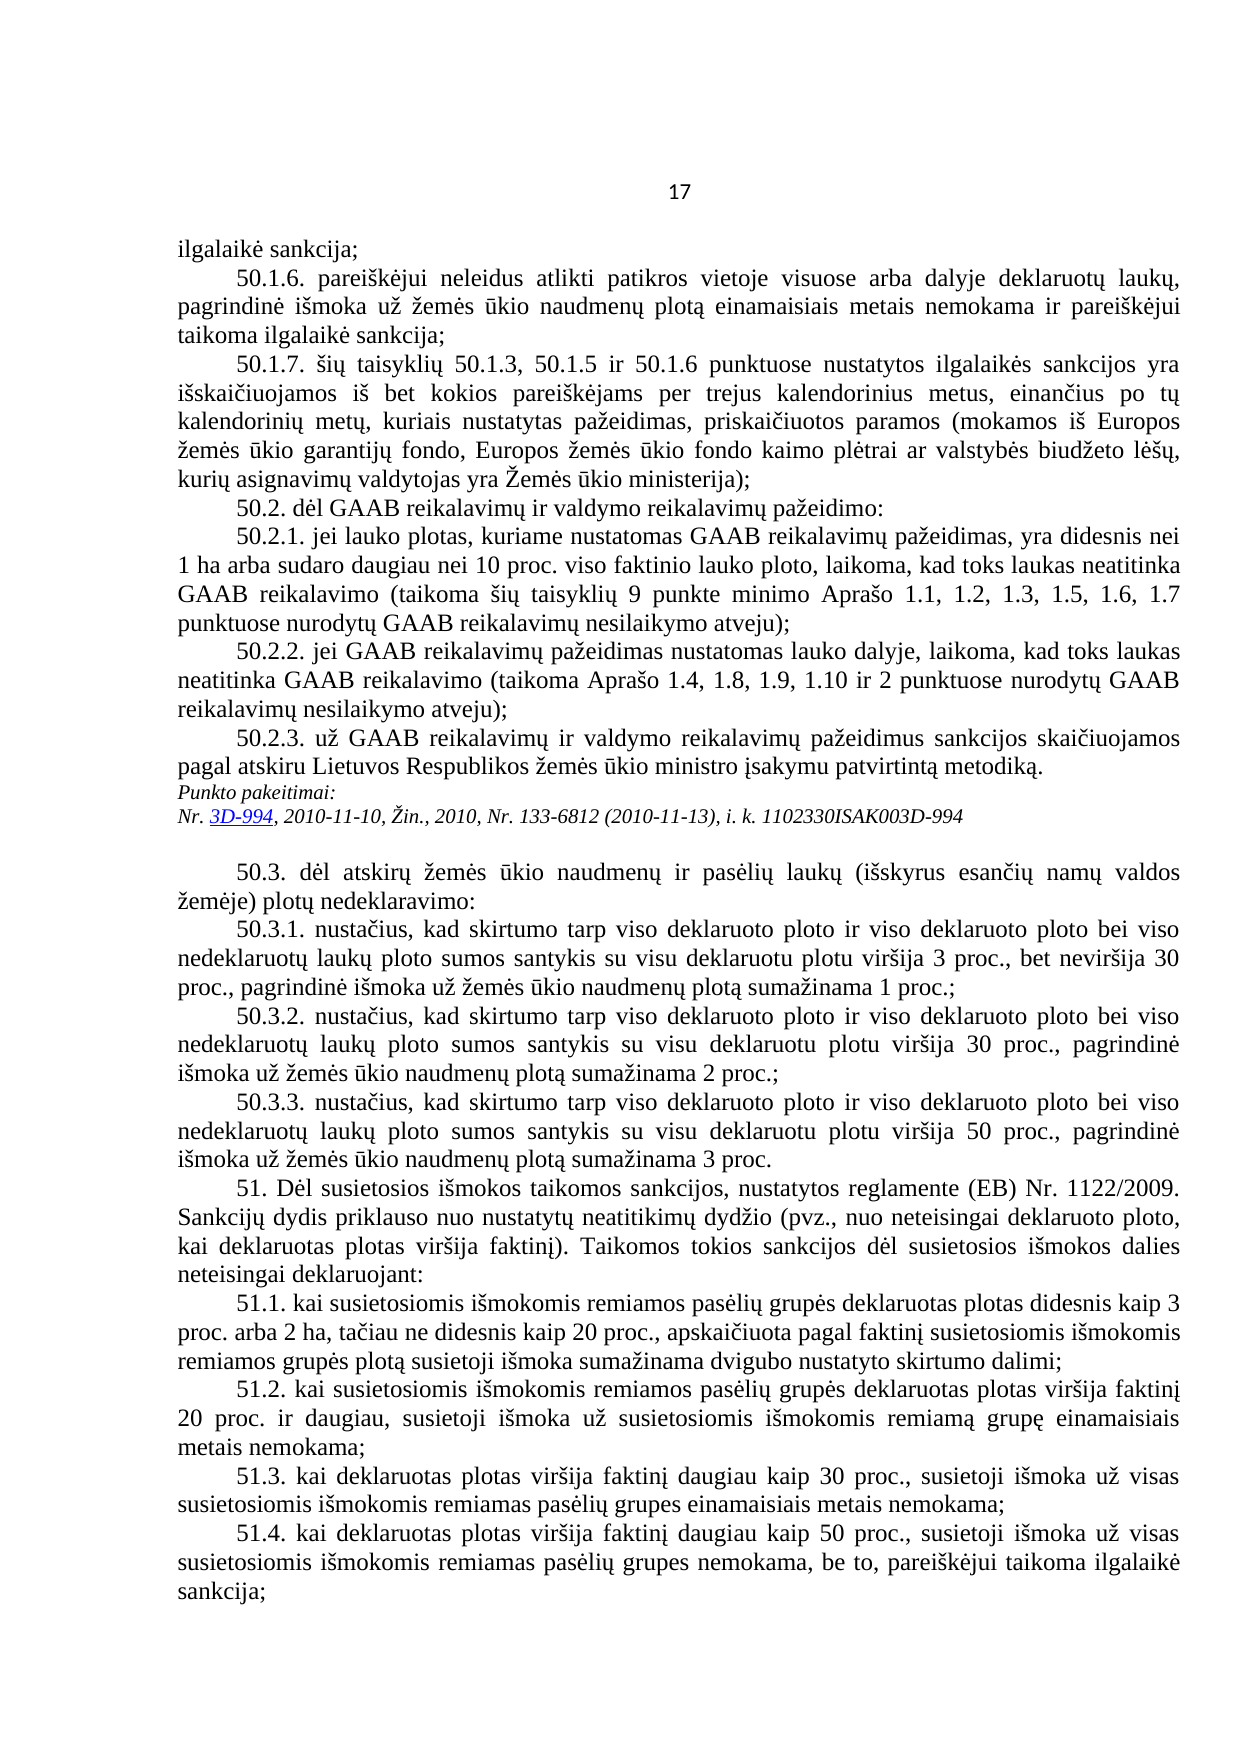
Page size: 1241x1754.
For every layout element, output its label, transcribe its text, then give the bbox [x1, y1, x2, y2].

text 50.2.3. už GAAB reikalavimų ir valdymo reikalavimų pažeidimus sankcijos skaičiuojamos pagal atskiru Lietuvos Respublikos žemės ūkio ministro įsakymu patvirtintą metodiką. [177, 723, 1181, 780]
text 50.1.6. pareiškėjui neleidus atlikti patikros vietoje visuose arba dalyje deklaruotų laukų, pagrindinė išmoka už žemės ūkio naudmenų plotą einamaisiais metais nemokama ir pareiškėjui taikoma ilgalaikė sankcija; [177, 263, 1181, 349]
text 50.2. dėl GAAB reikalavimų ir valdymo reikalavimų pažeidimo: [177, 493, 1181, 521]
text 51.4. kai deklaruotas plotas viršija faktinį daugiau kaip 50 proc., susietoji išmoka už visas susietosiomis išmokomis remiamas pasėlių grupes nemokama, be to, pareiškėjui taikoma ilgalaikė sankcija; [177, 1518, 1181, 1604]
text 50.2.2. jei GAAB reikalavimų pažeidimas nustatomas lauko dalyje, laikoma, kad toks laukas neatitinka GAAB reikalavimo (taikoma Aprašo 1.4, 1.8, 1.9, 1.10 ir 2 punktuose nurodytų GAAB reikalavimų nesilaikymo atveju); [177, 636, 1181, 723]
text 51. Dėl susietosios išmokos taikomos sankcijos, nustatytos reglamente (EB) Nr. 1122/2009. Sankcijų dydis priklauso nuo nustatytų neatitikimų dydžio (pvz., nuo neteisingai deklaruoto ploto, kai deklaruotas plotas viršija faktinį). Taikomos tokios sankcijos dėl susietosios išmokos dalies neteisingai deklaruojant: [177, 1173, 1181, 1288]
text 51.2. kai susietosiomis išmokomis remiamos pasėlių grupės deklaruotas plotas viršija faktinį 20 proc. ir daugiau, susietoji išmoka už susietosiomis išmokomis remiamą grupę einamaisiais metais nemokama; [177, 1374, 1181, 1461]
text 51.3. kai deklaruotas plotas viršija faktinį daugiau kaip 30 proc., susietoji išmoka už visas susietosiomis išmokomis remiamas pasėlių grupes einamaisiais metais nemokama; [177, 1461, 1181, 1518]
text 50.1.7. šių taisyklių 50.1.3, 50.1.5 ir 50.1.6 punktuose nustatytos ilgalaikės sankcijos yra išskaičiuojamos iš bet kokios pareiškėjams per trejus kalendorinius metus, einančius po tų kalendorinių metų, kuriais nustatytas pažeidimas, priskaičiuotos paramos (mokamos iš Europos žemės ūkio garantijų fondo, Europos žemės ūkio fondo kaimo plėtrai ar valstybės biudžeto lėšų, kurių asignavimų valdytojas yra Žemės ūkio ministerija); [177, 349, 1181, 493]
text 50.2.1. jei lauko plotas, kuriame nustatomas GAAB reikalavimų pažeidimas, yra didesnis nei 1 ha arba sudaro daugiau nei 10 proc. viso faktinio lauko ploto, laikoma, kad toks laukas neatitinka GAAB reikalavimo (taikoma šių taisyklių 9 punkte minimo Aprašo 1.1, 1.2, 1.3, 1.5, 1.6, 1.7 punktuose nurodytų GAAB reikalavimų nesilaikymo atveju); [177, 521, 1181, 636]
text 50.3.2. nustačius, kad skirtumo tarp viso deklaruoto ploto ir viso deklaruoto ploto bei viso nedeklaruotų laukų ploto sumos santykis su visu deklaruotu plotu viršija 30 proc., pagrindinė išmoka už žemės ūkio naudmenų plotą sumažinama 2 proc.; [177, 1001, 1181, 1087]
text Punkto pakeitimai: [177, 780, 1181, 804]
text 51.1. kai susietosiomis išmokomis remiamos pasėlių grupės deklaruotas plotas didesnis kaip 3 proc. arba 2 ha, tačiau ne didesnis kaip 20 proc., apskaičiuota pagal faktinį susietosiomis išmokomis remiamos grupės plotą susietoji išmoka sumažinama dvigubo nustatyto skirtumo dalimi; [177, 1288, 1181, 1374]
text 50.3. dėl atskirų žemės ūkio naudmenų ir pasėlių laukų (išskyrus esančių namų valdos žemėje) plotų nedeklaravimo: [177, 857, 1181, 914]
text Nr. 3D-994, 2010-11-10, Žin., 2010, Nr. 133-6812 (2010-11-13), i. k. 1102330ISAK003D-994 [177, 804, 1181, 828]
text 50.3.3. nustačius, kad skirtumo tarp viso deklaruoto ploto ir viso deklaruoto ploto bei viso nedeklaruotų laukų ploto sumos santykis su visu deklaruotu plotu viršija 50 proc., pagrindinė išmoka už žemės ūkio naudmenų plotą sumažinama 3 proc. [177, 1087, 1181, 1173]
text 50.3.1. nustačius, kad skirtumo tarp viso deklaruoto ploto ir viso deklaruoto ploto bei viso nedeklaruotų laukų ploto sumos santykis su visu deklaruotu plotu viršija 3 proc., bet neviršija 30 proc., pagrindinė išmoka už žemės ūkio naudmenų plotą sumažinama 1 proc.; [177, 914, 1181, 1001]
text ilgalaikė sankcija; [177, 234, 1181, 263]
